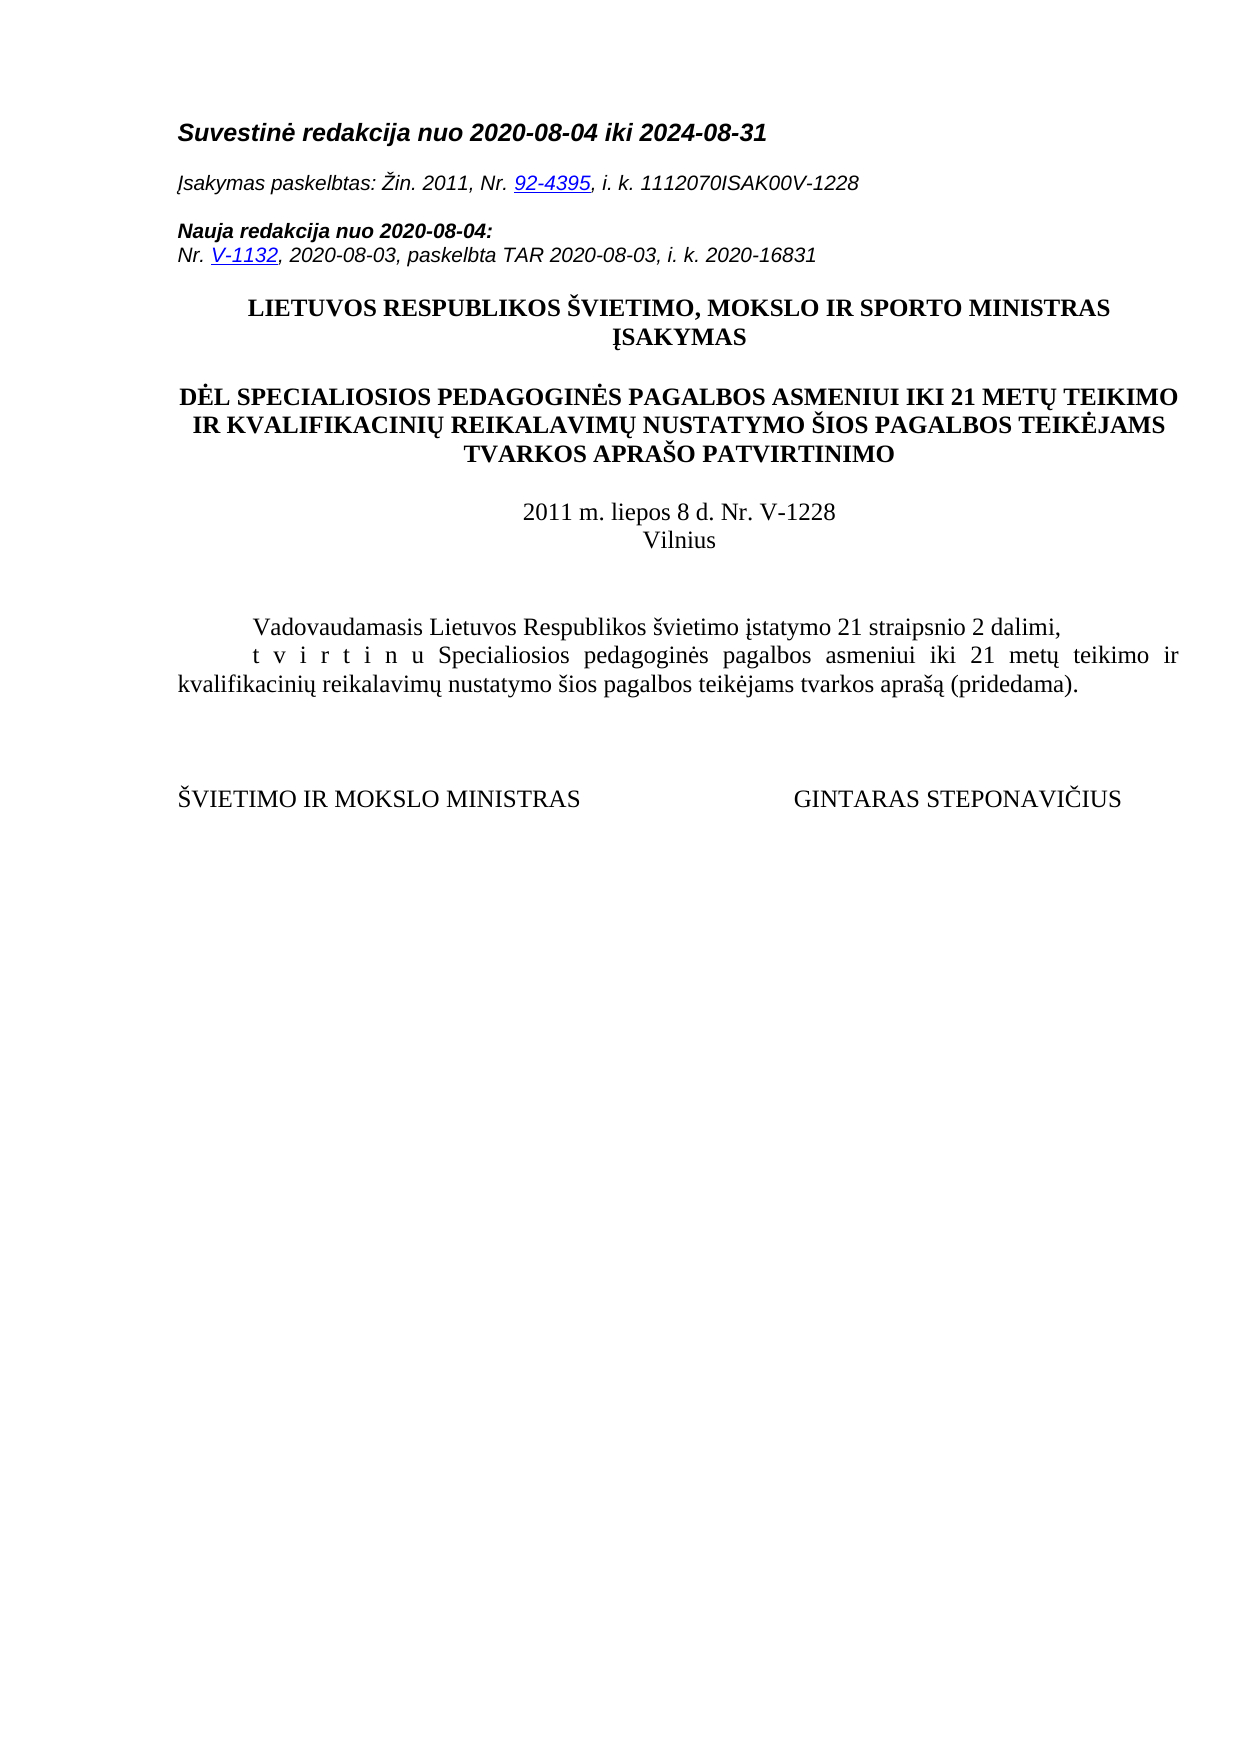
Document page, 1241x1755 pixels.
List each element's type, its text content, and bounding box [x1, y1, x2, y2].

text LIETUVOS RESPUBLIKOS ŠVIETIMO, MOKSLO IR SPORTO MINISTRAS [177, 293, 1181, 322]
text ĮSAKYMAS [177, 322, 1181, 351]
text Vadovaudamasis Lietuvos Respublikos švietimo įstatymo 21 straipsnio 2 dalimi, [177, 612, 1181, 640]
text Įsakymas paskelbtas: Žin. 2011, Nr. 92-4395, i. k. 1112070ISAK00V-1228 [177, 171, 1181, 195]
text Nauja redakcija nuo 2020-08-04: [177, 219, 1181, 243]
text Suvestinė redakcija nuo 2020-08-04 iki 2024-08-31 [177, 118, 1181, 147]
text 2011 m. liepos 8 d. Nr. V-1228 [177, 497, 1181, 525]
text Vilnius [177, 525, 1181, 554]
text DĖL SPECIALIOSIOS PEDAGOGINĖS PAGALBOS ASMENIUI IKI 21 METŲ TEIKIMO IR KVALIFIKACINIŲ REIKALAVIMŲ NUSTATYMO ŠIOS PAGALBOS TEIKĖJAMS TVARKOS APRAŠO PATVIRTINIMO [177, 382, 1181, 468]
text Nr. V-1132, 2020-08-03, paskelbta TAR 2020-08-03, i. k. 2020-16831 [177, 243, 1181, 267]
text Švietimo ir mokslo ministras Gintaras Steponavičius [177, 784, 1181, 813]
text t v i r t i n u Specialiosios pedagoginės pagalbos asmeniui iki 21 metų teikimo ir kvalifikacinių reikalavimų nustatymo šios pagalbos teikėjams tvarkos aprašą (pridedama). [177, 640, 1181, 698]
